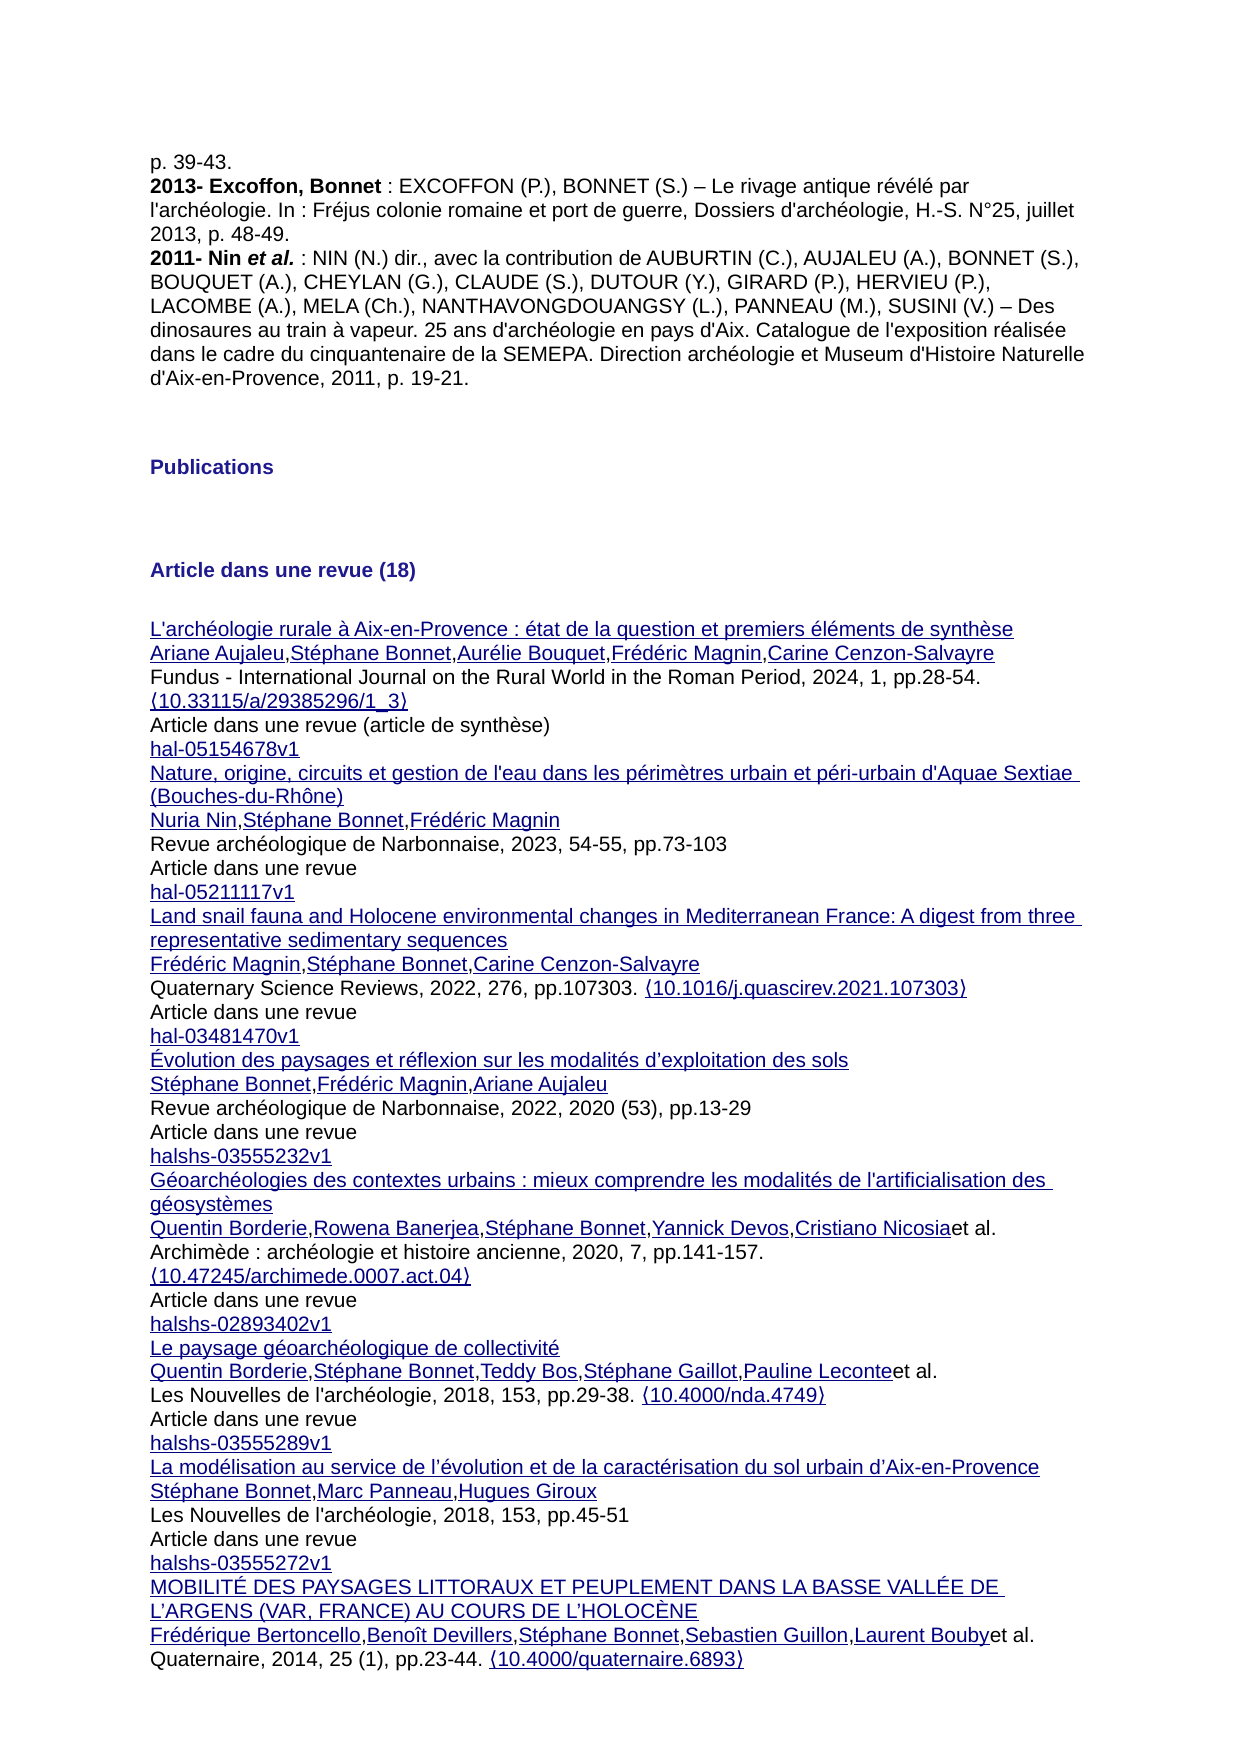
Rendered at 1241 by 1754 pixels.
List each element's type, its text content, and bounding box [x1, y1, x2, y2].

table_cell Le paysage géoarchéologique de collectivité Quentin Borderie,Stéphane Bonnet,Teddy Bos,Stéphane Gaillot,Pauline Leconteet al. Les Nouvelles de l'archéologie, 2018, 153, pp.29-38. ⟨10.4000/nda.4749⟩ Article dans une revue halshs-03555289v1 [150, 1335, 1090, 1455]
text 2011- Nin et al. : NIN (N.) dir., avec la contribution de AUBURTIN (C.), AUJALEU (A.), BONNET (S.), BOUQUET (A.), CHEYLAN (G.), CLAUDE (S.), DUTOUR (Y.), GIRARD (P.), HERVIEU (P.), LACOMBE (A.), MELA (Ch.), NANTHAVONGDOUANGSY (L.), PANNEAU (M.), SUSINI (V.) – Des dinosaures au train à vapeur. 25 ans d'archéologie en pays d'Aix. Catalogue de l'exposition réalisée dans le cadre du cinquantenaire de la SEMEPA. Direction archéologie et Museum d'Histoire Naturelle d'Aix-en-Provence, 2011, p. 19-21. [150, 246, 1090, 389]
table_cell Nature, origine, circuits et gestion de l'eau dans les périmètres urbain et péri-urbain d'Aquae Sextiae (Bouches-du-Rhône) Nuria Nin,Stéphane Bonnet,Frédéric Magnin Revue archéologique de Narbonnaise, 2023, 54-55, pp.73-103 Article dans une revue hal-05211117v1 [150, 760, 1090, 904]
table_cell Évolution des paysages et réflexion sur les modalités d’exploitation des sols Stéphane Bonnet,Frédéric Magnin,Ariane Aujaleu Revue archéologique de Narbonnaise, 2022, 2020 (53), pp.13-29 Article dans une revue halshs-03555232v1 [150, 1048, 1090, 1168]
text p. 39-43. [150, 150, 1090, 174]
subtitle Publications [150, 455, 1090, 479]
text 2013- Excoffon, Bonnet : EXCOFFON (P.), BONNET (S.) – Le rivage antique révélé par l'archéologie. In : Fréjus colonie romaine et port de guerre, Dossiers d'archéologie, H.-S. N°25, juillet 2013, p. 48-49. [150, 174, 1090, 246]
table_header L'archéologie rurale à Aix-en-Provence : état de la question et premiers éléments de synthèse Ariane Aujaleu,Stéphane Bonnet,Aurélie Bouquet,Frédéric Magnin,Carine Cenzon-Salvayre Fundus - International Journal on the Rural World in the Roman Period, 2024, 1, pp.28-54. ⟨10.33115/a/29385296/1_3⟩ Article dans une revue (article de synthèse) hal-05154678v1 [150, 617, 1090, 760]
table_cell Land snail fauna and Holocene environmental changes in Mediterranean France: A digest from three representative sedimentary sequences Frédéric Magnin,Stéphane Bonnet,Carine Cenzon-Salvayre Quaternary Science Reviews, 2022, 276, pp.107303. ⟨10.1016/j.quascirev.2021.107303⟩ Article dans une revue hal-03481470v1 [150, 904, 1090, 1048]
table_cell MOBILITÉ DES PAYSAGES LITTORAUX ET PEUPLEMENT DANS LA BASSE VALLÉE DE L’ARGENS (VAR, FRANCE) AU COURS DE L’HOLOCÈNE Frédérique Bertoncello,Benoît Devillers,Stéphane Bonnet,Sebastien Guillon,Laurent Boubyet al. Quaternaire, 2014, 25 (1), pp.23-44. ⟨10.4000/quaternaire.6893⟩ [150, 1575, 1090, 1671]
table_cell Géoarchéologies des contextes urbains : mieux comprendre les modalités de l'artificialisation des géosystèmes Quentin Borderie,Rowena Banerjea,Stéphane Bonnet,Yannick Devos,Cristiano Nicosiaet al. Archimède : archéologie et histoire ancienne, 2020, 7, pp.141-157. ⟨10.47245/archimede.0007.act.04⟩ Article dans une revue halshs-02893402v1 [150, 1168, 1090, 1335]
table_cell La modélisation au service de l’évolution et de la caractérisation du sol urbain d’Aix-en-Provence Stéphane Bonnet,Marc Panneau,Hugues Giroux Les Nouvelles de l'archéologie, 2018, 153, pp.45-51 Article dans une revue halshs-03555272v1 [150, 1455, 1090, 1575]
subtitle Article dans une revue (18) [150, 558, 1090, 582]
